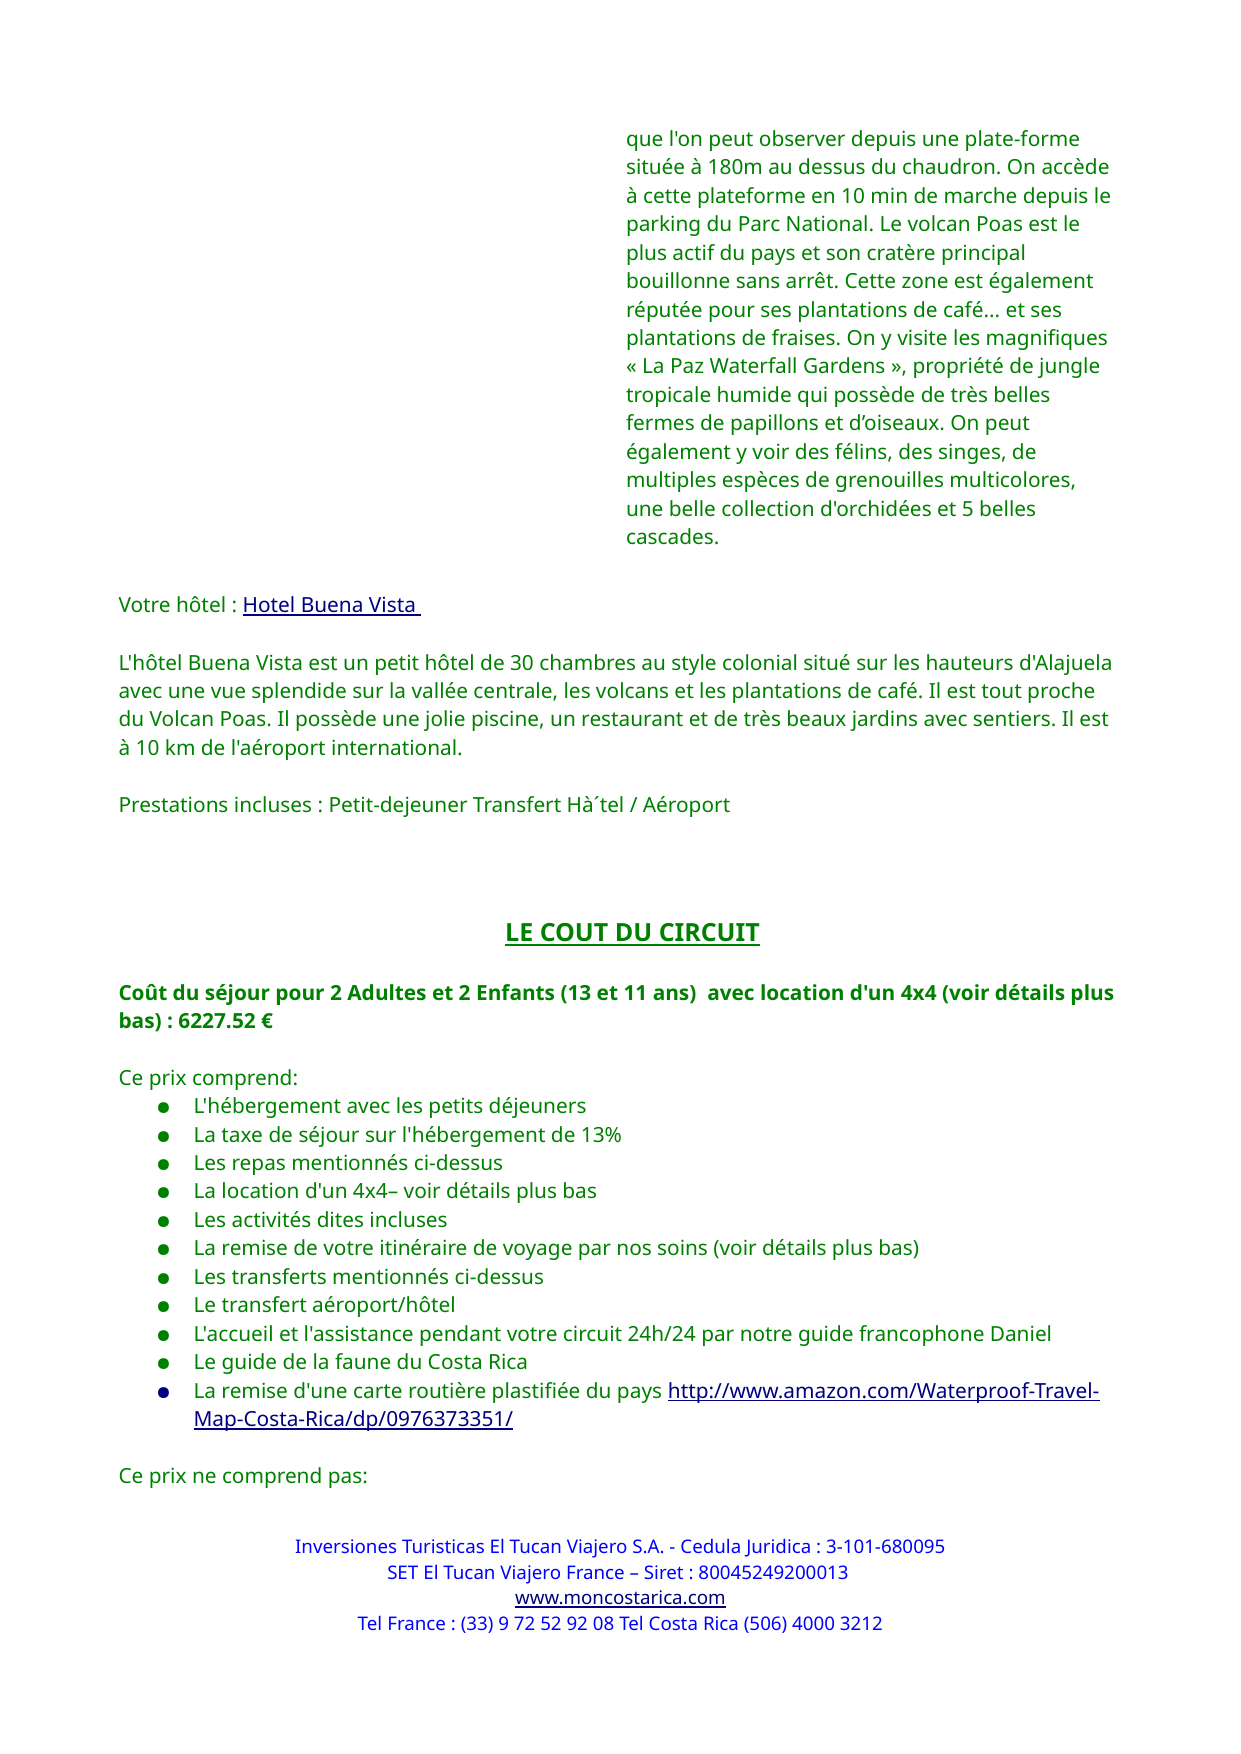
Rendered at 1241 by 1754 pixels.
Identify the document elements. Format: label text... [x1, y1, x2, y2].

text LE COUT DU CIRCUIT [118, 915, 1146, 949]
text Prestations incluses : Petit-dejeuner Transfert Hà´tel / Aéroport [118, 790, 1122, 818]
list L'accueil et l'assistance pendant votre circuit 24h/24 par notre guide francophone Daniel [156, 1319, 1122, 1347]
text Ce prix comprend: [118, 1063, 1122, 1091]
list La taxe de séjour sur l'hébergement de 13% [156, 1120, 1122, 1148]
text L'hôtel Buena Vista est un petit hôtel de 30 chambres au style colonial situé sur les hauteurs d'Alajuela avec une vue splendide sur la vallée centrale, les volcans et les plantations de café. Il est tout proche du Volcan Poas. Il possède une jolie piscine, un restaurant et de très beaux jardins avec sentiers. Il est à 10 km de l'aéroport international. [118, 648, 1122, 761]
list La location d'un 4x4– voir détails plus bas [156, 1177, 1122, 1205]
list Le transfert aéroport/hôtel [156, 1290, 1122, 1319]
list Les repas mentionnés ci-dessus [156, 1148, 1122, 1177]
list L'hébergement avec les petits déjeuners [156, 1091, 1122, 1120]
list Les activités dites incluses [156, 1205, 1122, 1233]
list Le guide de la faune du Costa Rica [156, 1347, 1122, 1376]
list La remise d'une carte routière plastifiée du pays http://www.amazon.com/Waterproof-Travel-Map-Costa-Rica/dp/0976373351/ [156, 1376, 1122, 1433]
list La remise de votre itinéraire de voyage par nos soins (voir détails plus bas) [156, 1233, 1122, 1262]
list Les transferts mentionnés ci-dessus [156, 1262, 1122, 1290]
table_header [118, 118, 620, 556]
text Coût du séjour pour 2 Adultes et 2 Enfants (13 et 11 ans) avec location d'un 4x4 (voir détails plus bas) : 6227.52 € [118, 978, 1122, 1034]
table_header que l'on peut observer depuis une plate-forme située à 180m au dessus du chaudron. On accède à cette plateforme en 10 min de marche depuis le parking du Parc National. Le volcan Poas est le plus actif du pays et son cratère principal bouillonne sans arrêt. Cette zone est également réputée pour ses plantations de café... et ses plantations de fraises. On y visite les magnifiques « La Paz Waterfall Gardens », propriété de jungle tropicale humide qui possède de très belles fermes de papillons et d’oiseaux. On peut également y voir des félins, des singes, de multiples espèces de grenouilles multicolores, une belle collection d'orchidées et 5 belles cascades. [620, 118, 1122, 556]
text Ce prix ne comprend pas: [118, 1461, 1122, 1489]
text Votre hôtel : Hotel Buena Vista [118, 590, 1122, 619]
